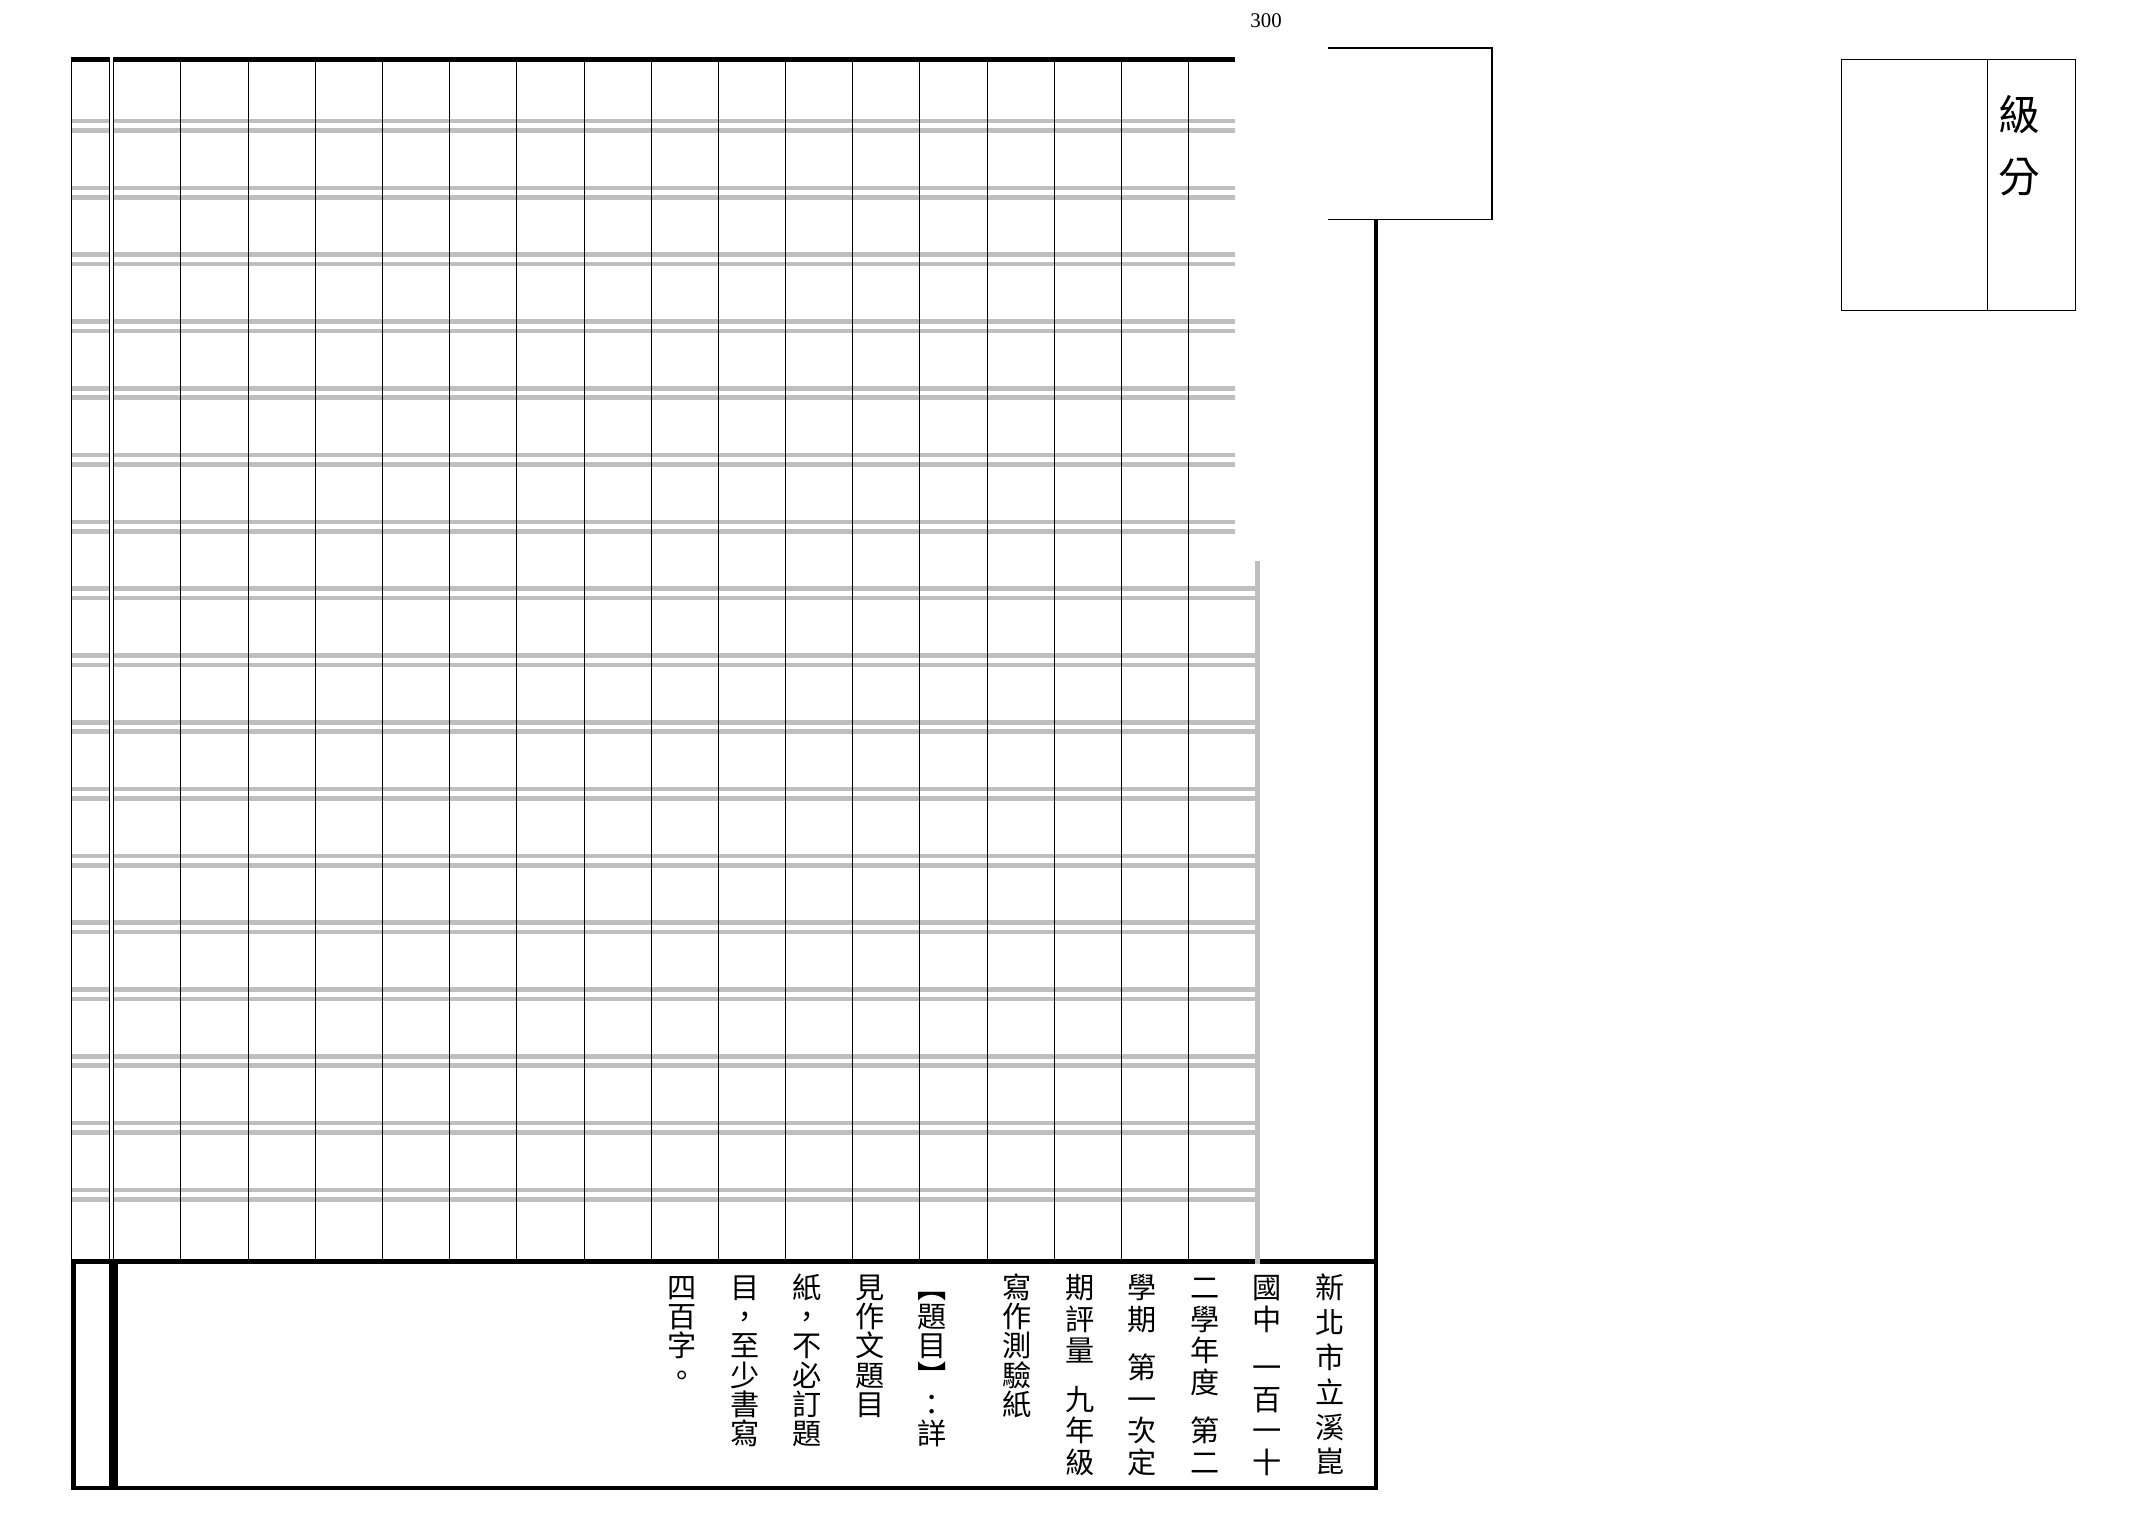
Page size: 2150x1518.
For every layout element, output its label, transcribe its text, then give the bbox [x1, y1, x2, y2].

table_cell [249, 266, 315, 319]
table_cell [114, 1135, 180, 1188]
table_cell [719, 1001, 785, 1054]
table_cell [988, 600, 1054, 653]
table_cell [450, 1135, 516, 1188]
table_cell [719, 667, 785, 720]
table_cell [316, 200, 382, 252]
table_cell [181, 62, 247, 119]
table_cell [517, 1001, 583, 1054]
table_cell [181, 1068, 247, 1121]
table_cell [72, 467, 108, 520]
table_cell [786, 1202, 852, 1259]
table_cell [652, 1135, 718, 1188]
table_cell [853, 1202, 919, 1259]
table_cell [1189, 868, 1255, 920]
table_cell [181, 934, 247, 987]
table_cell [585, 467, 651, 520]
table_cell [786, 467, 852, 520]
table_cell [316, 62, 382, 119]
table_cell [786, 1135, 852, 1188]
table_cell [517, 868, 583, 920]
table_cell [920, 62, 987, 119]
table_cell [383, 400, 449, 453]
table_cell [920, 600, 987, 653]
table_cell [988, 1068, 1054, 1121]
table_cell [585, 133, 651, 186]
table_cell [316, 934, 382, 987]
table_cell [72, 1135, 108, 1188]
table_cell [853, 333, 919, 386]
table_cell [652, 62, 718, 119]
table_cell [786, 667, 852, 720]
table_cell [383, 200, 449, 252]
table_cell [181, 266, 247, 319]
table_cell [988, 534, 1054, 586]
table_cell [72, 801, 108, 854]
table_cell [920, 1068, 987, 1121]
table_cell [1122, 400, 1188, 453]
table_cell [450, 1068, 516, 1121]
table_cell [853, 467, 919, 520]
table_cell [920, 467, 987, 520]
table_cell [450, 1001, 516, 1054]
table_cell [920, 266, 987, 319]
table_cell [114, 1001, 180, 1054]
table_cell [988, 133, 1054, 186]
table_cell [786, 333, 852, 386]
table_cell [585, 868, 651, 920]
table_cell [585, 1068, 651, 1121]
table_cell [114, 868, 180, 920]
table_cell [1055, 1135, 1121, 1188]
table_cell [249, 400, 315, 453]
table_cell [988, 934, 1054, 987]
table_cell [1189, 200, 1235, 252]
table_cell [114, 667, 180, 720]
table_cell [988, 1202, 1054, 1259]
table_cell [988, 266, 1054, 319]
table_cell [988, 1135, 1054, 1188]
table_cell [1055, 467, 1121, 520]
table_cell [316, 1202, 382, 1259]
table_cell [1122, 934, 1188, 987]
table_cell [1055, 200, 1121, 252]
table_cell [181, 868, 247, 920]
table_cell [72, 200, 108, 252]
table_cell [114, 133, 180, 186]
table_cell [72, 400, 108, 453]
table_cell [249, 667, 315, 720]
table_header 訂正欄 [1260, 220, 1373, 1259]
table_cell [853, 667, 919, 720]
table_cell [719, 801, 785, 854]
table_cell [249, 467, 315, 520]
table_cell [1189, 667, 1255, 720]
table_cell [719, 1135, 785, 1188]
table_cell [652, 1068, 718, 1121]
table_cell [450, 400, 516, 453]
table_cell [383, 801, 449, 854]
table_cell [72, 934, 108, 987]
table_cell [988, 667, 1054, 720]
table_cell [652, 667, 718, 720]
table_cell [316, 333, 382, 386]
table_cell [181, 200, 247, 252]
table_cell [316, 734, 382, 787]
table_cell [114, 467, 180, 520]
table_cell [1842, 60, 1987, 310]
table_cell [1055, 1068, 1121, 1121]
table_cell [1055, 62, 1121, 119]
table_cell [249, 868, 315, 920]
table_cell [249, 1068, 315, 1121]
table_cell [988, 868, 1054, 920]
table_cell [249, 133, 315, 186]
table_cell [652, 534, 718, 586]
table_cell [786, 868, 852, 920]
table_cell [316, 1068, 382, 1121]
table_cell [786, 1001, 852, 1054]
table_cell [585, 667, 651, 720]
table_cell [114, 333, 180, 386]
table_cell [1122, 200, 1188, 252]
table_cell [853, 934, 919, 987]
table_cell [450, 801, 516, 854]
table_cell [1055, 734, 1121, 787]
table_cell [1055, 333, 1121, 386]
table_cell [1122, 266, 1188, 319]
table_cell [114, 534, 180, 586]
table_cell [988, 734, 1054, 787]
table_cell [652, 400, 718, 453]
table_cell [517, 333, 583, 386]
table_cell [517, 467, 583, 520]
table_cell [585, 266, 651, 319]
table_cell [1189, 1001, 1255, 1054]
table_cell [517, 200, 583, 252]
table_cell [719, 200, 785, 252]
table_cell [920, 667, 987, 720]
table_cell [719, 467, 785, 520]
table_cell [316, 467, 382, 520]
table_cell [1122, 1068, 1188, 1121]
table_cell [181, 734, 247, 787]
table_cell [517, 801, 583, 854]
table_cell [181, 801, 247, 854]
table_cell [652, 934, 718, 987]
table_cell [786, 133, 852, 186]
table_cell [719, 734, 785, 787]
table_cell [786, 200, 852, 252]
table_cell [585, 400, 651, 453]
table_cell [652, 734, 718, 787]
table_header 訂正欄 [1235, 0, 1299, 52]
table_cell [652, 1001, 718, 1054]
table_cell [652, 600, 718, 653]
table_header 級分 [1988, 60, 2075, 310]
table_cell [988, 467, 1054, 520]
table_cell [249, 734, 315, 787]
table_cell [1122, 1135, 1188, 1188]
table_cell [517, 400, 583, 453]
table_cell [1122, 667, 1188, 720]
table_cell [517, 1135, 583, 1188]
table_cell [853, 200, 919, 252]
table_cell [719, 400, 785, 453]
table_cell [920, 868, 987, 920]
table_cell [72, 1202, 108, 1259]
table_cell [652, 266, 718, 319]
table_cell [1189, 600, 1255, 653]
table_cell [450, 600, 516, 653]
table_cell [585, 1202, 651, 1259]
table_cell [383, 534, 449, 586]
table_cell [249, 801, 315, 854]
table_cell [1122, 133, 1188, 186]
table_cell [920, 333, 987, 386]
table_cell [383, 62, 449, 119]
table_cell [383, 266, 449, 319]
table_cell [316, 133, 382, 186]
table_cell [1055, 1202, 1121, 1259]
table_cell [72, 62, 108, 119]
table_cell [652, 467, 718, 520]
table_cell [1055, 1001, 1121, 1054]
table_cell [920, 801, 987, 854]
table_cell [517, 62, 583, 119]
table_cell [1189, 1202, 1255, 1259]
table_cell [517, 534, 583, 586]
table_cell [249, 934, 315, 987]
table_cell [1122, 534, 1188, 586]
table_cell [450, 333, 516, 386]
table_cell [1122, 600, 1188, 653]
table_cell [853, 600, 919, 653]
table_cell [1189, 1135, 1255, 1188]
table_cell [181, 467, 247, 520]
table_cell [719, 62, 785, 119]
table_cell [585, 1001, 651, 1054]
table_cell [853, 62, 919, 119]
table_cell [383, 467, 449, 520]
table_cell [1189, 133, 1235, 186]
table_cell [383, 667, 449, 720]
table_cell [585, 333, 651, 386]
table_cell [585, 600, 651, 653]
table_cell [1055, 266, 1121, 319]
table_cell [1189, 801, 1255, 854]
table_cell [719, 868, 785, 920]
table_cell [72, 534, 108, 586]
table_cell [249, 600, 315, 653]
table_cell [383, 133, 449, 186]
table_cell [517, 1202, 583, 1259]
table_cell [72, 868, 108, 920]
table_cell [920, 1135, 987, 1188]
table_cell [652, 133, 718, 186]
table_cell [517, 266, 583, 319]
table_cell [181, 1202, 247, 1259]
table_cell [652, 1202, 718, 1259]
table_cell [1055, 400, 1121, 453]
table_cell [1122, 62, 1188, 119]
table_cell [181, 667, 247, 720]
table_cell [450, 934, 516, 987]
table_cell [316, 400, 382, 453]
table_cell [316, 266, 382, 319]
table_cell [1122, 868, 1188, 920]
table_cell [853, 266, 919, 319]
table_cell [316, 1001, 382, 1054]
table_cell [1189, 934, 1255, 987]
table_cell [114, 1068, 180, 1121]
table_cell [719, 133, 785, 186]
table_cell [1189, 1068, 1255, 1121]
table_cell [383, 333, 449, 386]
table_cell [1122, 333, 1188, 386]
table_cell [114, 1202, 180, 1259]
table_cell [72, 1068, 108, 1121]
table_cell [853, 801, 919, 854]
table_cell [72, 600, 108, 653]
table_cell [114, 801, 180, 854]
table_cell [853, 133, 919, 186]
table_cell [1055, 934, 1121, 987]
table_cell [383, 734, 449, 787]
table_cell [786, 62, 852, 119]
table_cell [786, 801, 852, 854]
table_cell [786, 266, 852, 319]
table_cell [988, 801, 1054, 854]
table_cell [786, 734, 852, 787]
table_cell [450, 1202, 516, 1259]
table_cell [920, 534, 987, 586]
table_cell [316, 600, 382, 653]
table_cell [1055, 133, 1121, 186]
table_cell [786, 400, 852, 453]
table_cell [585, 62, 651, 119]
table_cell [853, 400, 919, 453]
table_cell [719, 266, 785, 319]
table_cell [585, 200, 651, 252]
table_cell [920, 734, 987, 787]
table_cell [316, 1135, 382, 1188]
table_cell [1122, 801, 1188, 854]
table_cell [1122, 1202, 1188, 1259]
table_cell [450, 200, 516, 252]
table_cell [181, 333, 247, 386]
table_cell [585, 801, 651, 854]
table_cell [988, 333, 1054, 386]
table_cell [786, 534, 852, 586]
table_cell [1189, 467, 1235, 520]
table_cell [383, 934, 449, 987]
table_cell [1055, 534, 1121, 586]
table_cell [249, 333, 315, 386]
table_cell [1122, 1001, 1188, 1054]
table_cell [181, 600, 247, 653]
table_cell [719, 934, 785, 987]
table_cell [249, 1135, 315, 1188]
table_cell [383, 600, 449, 653]
table_cell [1055, 801, 1121, 854]
table_cell [652, 200, 718, 252]
table_cell [585, 534, 651, 586]
table_cell [316, 534, 382, 586]
table_cell [719, 1068, 785, 1121]
table_cell [450, 667, 516, 720]
table_cell [114, 600, 180, 653]
table_cell [719, 333, 785, 386]
table_cell [517, 934, 583, 987]
table_cell [72, 667, 108, 720]
table_cell [450, 534, 516, 586]
table_cell [383, 1135, 449, 1188]
table_cell [1189, 62, 1235, 119]
table_cell [853, 734, 919, 787]
table_cell [517, 600, 583, 653]
table_cell [853, 534, 919, 586]
table_cell [72, 1001, 108, 1054]
table_cell [853, 1068, 919, 1121]
table_cell [1122, 734, 1188, 787]
table_cell [72, 734, 108, 787]
table_cell [114, 734, 180, 787]
table_header 新北市立溪崑國中 一百一十二學年度 第二學期 第一次定期評量 九年級寫作測驗紙 【題目】：詳見作文題目紙，不必訂題目，至少書寫四百字。 【引導】： [118, 1264, 1373, 1486]
table_cell [988, 200, 1054, 252]
table_cell [383, 1202, 449, 1259]
table_cell [316, 868, 382, 920]
table_cell [181, 133, 247, 186]
table_cell [450, 467, 516, 520]
table_cell [517, 667, 583, 720]
table_cell [920, 133, 987, 186]
table_cell [719, 600, 785, 653]
table_cell [114, 200, 180, 252]
table_cell [1055, 868, 1121, 920]
table_cell [383, 868, 449, 920]
table_cell [316, 667, 382, 720]
table_cell [181, 400, 247, 453]
table_cell [450, 266, 516, 319]
table_cell [719, 534, 785, 586]
table_cell [988, 62, 1054, 119]
table_cell [585, 1135, 651, 1188]
table_cell [316, 801, 382, 854]
table_cell [249, 1202, 315, 1259]
table_cell [1055, 667, 1121, 720]
table_cell [450, 133, 516, 186]
table_cell [585, 934, 651, 987]
table_cell [450, 734, 516, 787]
table_cell [114, 934, 180, 987]
table_cell [786, 934, 852, 987]
table_cell [719, 1202, 785, 1259]
table_cell [920, 1001, 987, 1054]
table_cell [920, 200, 987, 252]
table_cell [517, 1068, 583, 1121]
table_cell [181, 1001, 247, 1054]
table_cell [72, 333, 108, 386]
table_cell [1189, 333, 1235, 386]
table_cell [1122, 467, 1188, 520]
table_cell [181, 1135, 247, 1188]
table_cell [249, 200, 315, 252]
table_cell [1189, 400, 1235, 453]
table_cell [920, 400, 987, 453]
table_cell [786, 1068, 852, 1121]
table_cell [72, 133, 108, 186]
table_cell [181, 534, 247, 586]
table_cell [853, 1001, 919, 1054]
table_cell [786, 600, 852, 653]
table_cell [72, 266, 108, 319]
table_cell [1189, 266, 1235, 319]
table_cell [1189, 534, 1255, 586]
table_cell [114, 400, 180, 453]
table_cell [249, 62, 315, 119]
table_cell [853, 868, 919, 920]
table_cell [853, 1135, 919, 1188]
table_cell [652, 801, 718, 854]
table_header [76, 1264, 108, 1486]
table_cell [652, 333, 718, 386]
table_cell [920, 934, 987, 987]
table_cell [114, 266, 180, 319]
table_cell [920, 1202, 987, 1259]
table_cell [1189, 734, 1255, 787]
table_cell [249, 1001, 315, 1054]
table_cell [652, 868, 718, 920]
table_cell [383, 1068, 449, 1121]
table_cell [988, 1001, 1054, 1054]
table_cell [585, 734, 651, 787]
table_cell [249, 534, 315, 586]
table_cell [988, 400, 1054, 453]
table_cell [1055, 600, 1121, 653]
table_cell [450, 62, 516, 119]
table_cell [517, 734, 583, 787]
table_cell [450, 868, 516, 920]
table_cell [114, 62, 180, 119]
table_cell [517, 133, 583, 186]
table_cell [383, 1001, 449, 1054]
